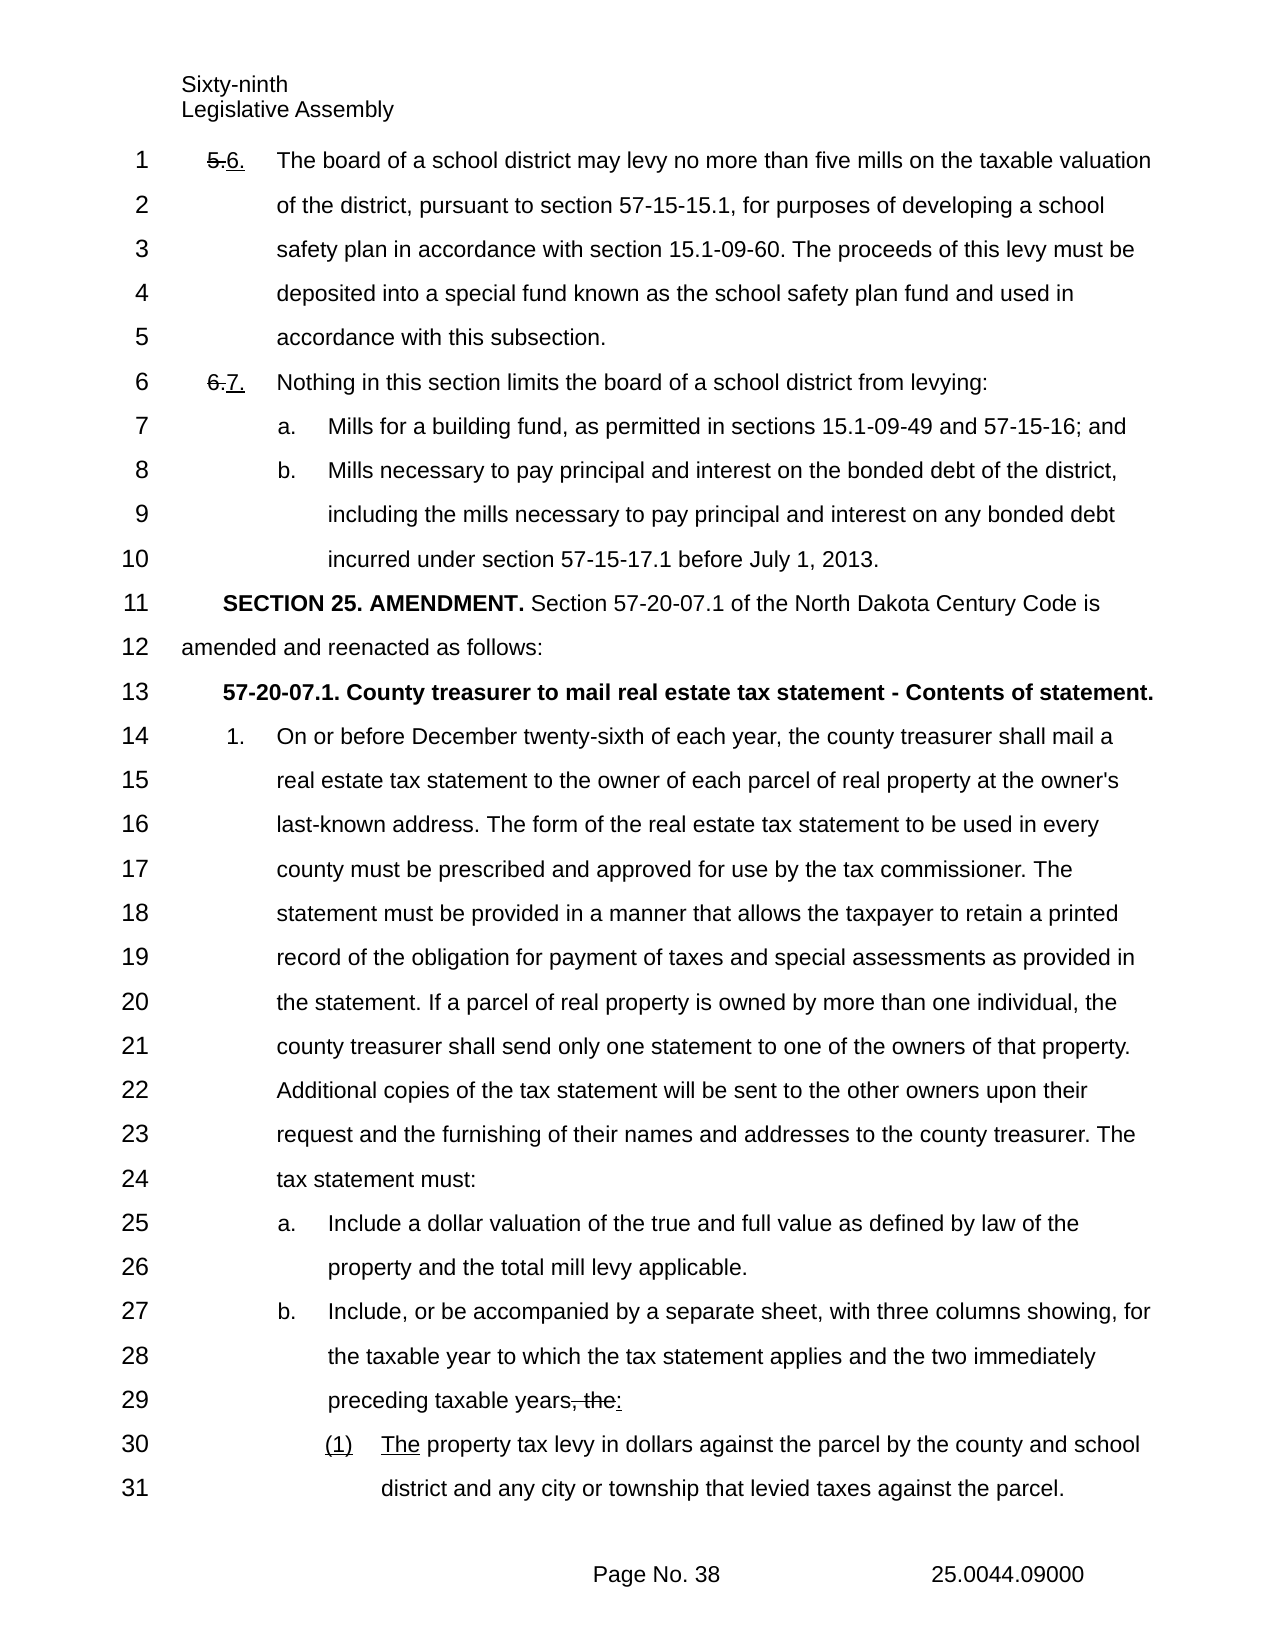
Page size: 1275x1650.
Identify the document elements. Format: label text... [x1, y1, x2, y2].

text b. Include, or be accompanied by a separate sheet, with three columns showing, for the taxable year to which the tax statement applies and the two immediately preceding taxable years, the: [181, 1284, 1154, 1417]
text b. Mills necessary to pay principal and interest on the bonded debt of the district, including the mills necessary to pay principal and interest on any bonded debt incurred under section 57‑15‑17.1 before July 1, 2013. [181, 443, 1154, 576]
text 1. On or before December twenty‑sixth of each year, the county treasurer shall mail a real estate tax statement to the owner of each parcel of real property at the owner's last‑known address. The form of the real estate tax statement to be used in every county must be prescribed and approved for use by the tax commissioner. The statement must be provided in a manner that allows the taxpayer to retain a printed record of the obligation for payment of taxes and special assessments as provided in the statement. If a parcel of real property is owned by more than one individual, the county treasurer shall send only one statement to one of the owners of that property. Additional copies of the tax statement will be sent to the other owners upon their request and the furnishing of their names and addresses to the county treasurer. The tax statement must: [181, 709, 1154, 1196]
subtitle 57‑20‑07.1. County treasurer to mail real estate tax statement ‑ Contents of statement. [181, 664, 1154, 709]
text SECTION 25. AMENDMENT. Section 57‑20‑07.1 of the North Dakota Century Code is amended and reenacted as follows: [181, 576, 1154, 664]
text a. Include a dollar valuation of the true and full value as defined by law of the property and the total mill levy applicable. [181, 1196, 1154, 1284]
text 6.7. Nothing in this section limits the board of a school district from levying: [181, 355, 1154, 399]
text (1) The property tax levy in dollars against the parcel by the county and school district and any city or township that levied taxes against the parcel. [181, 1417, 1154, 1506]
text 5.6. The board of a school district may levy no more than five mills on the taxable valuation of the district, pursuant to section 57‑15‑15.1, for purposes of developing a school safety plan in accordance with section 15.1‑09‑60. The proceeds of this levy must be deposited into a special fund known as the school safety plan fund and used in accordance with this subsection. [181, 133, 1154, 355]
text a. Mills for a building fund, as permitted in sections 15.1‑09‑49 and 57‑15‑16; and [181, 399, 1154, 443]
